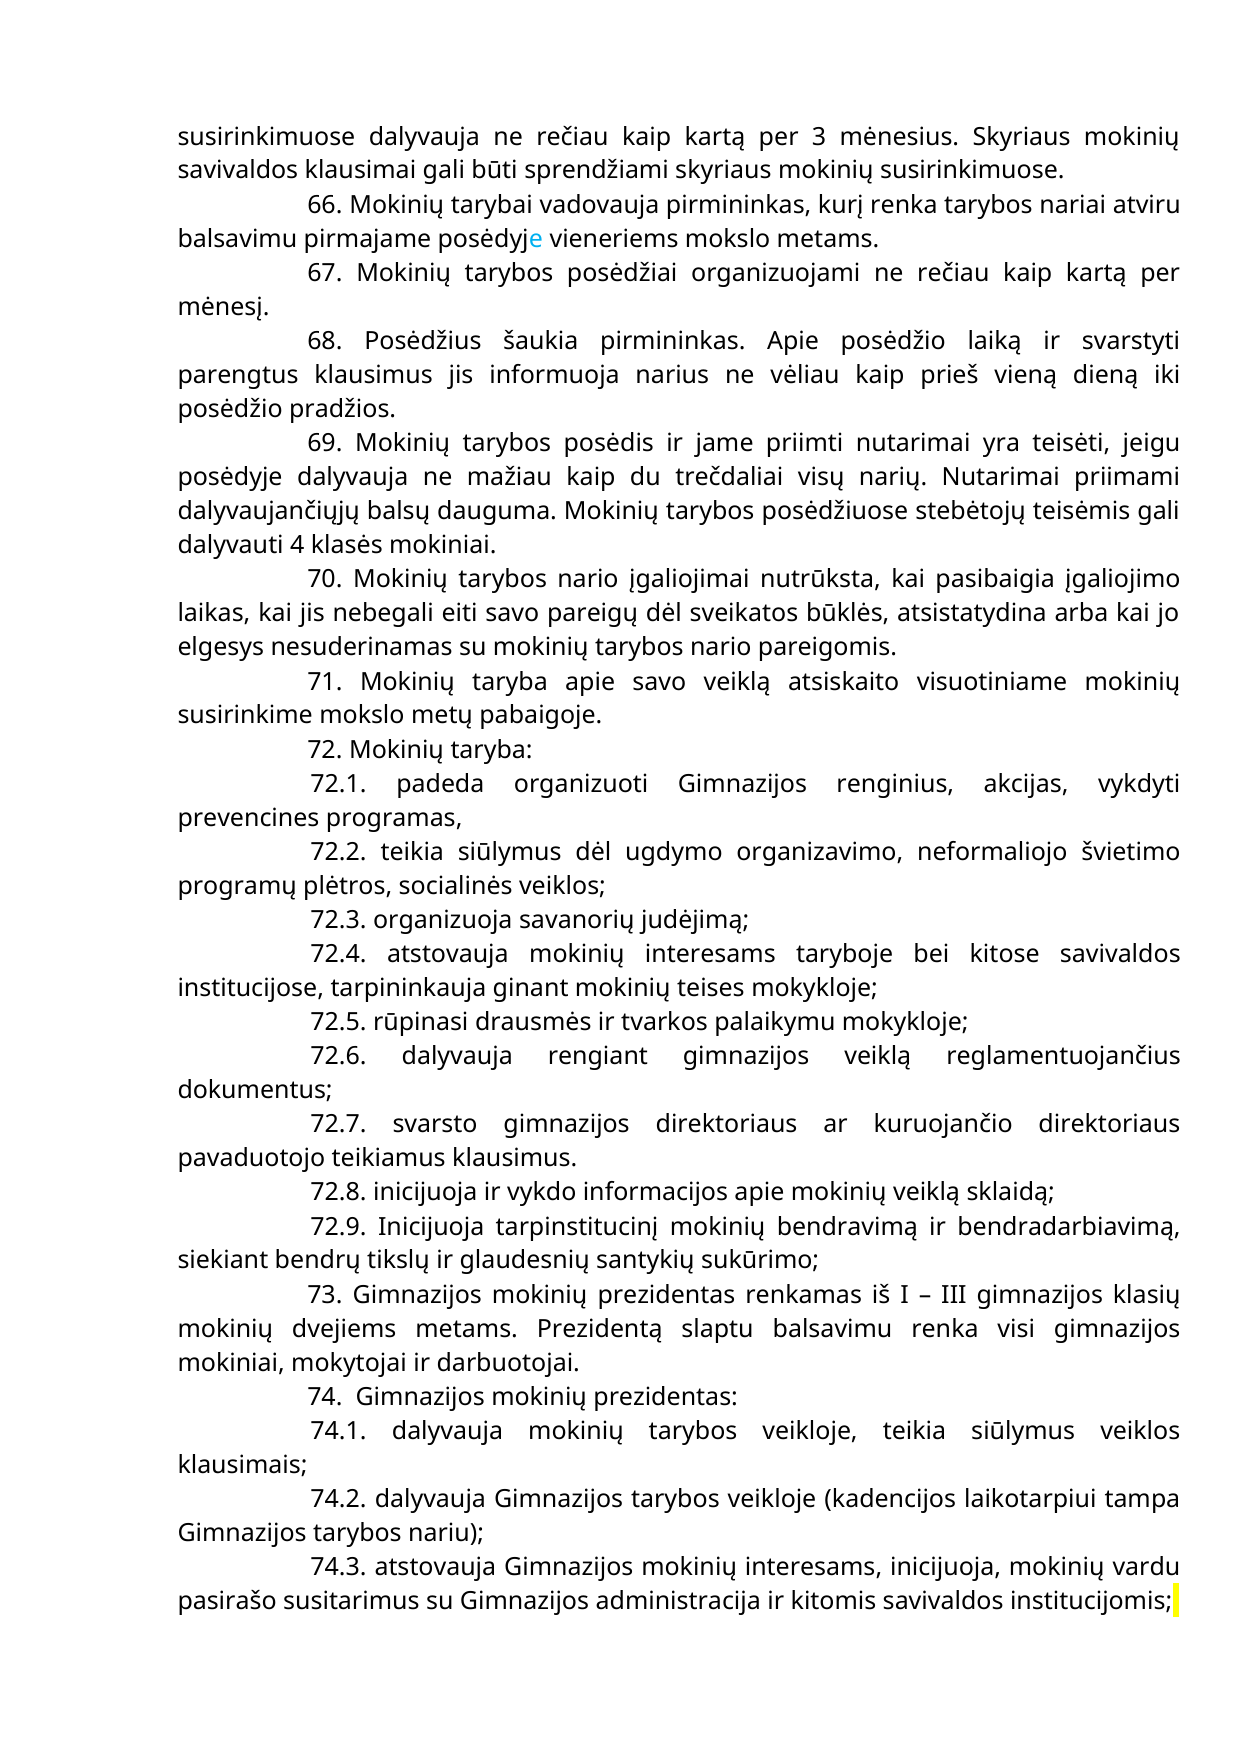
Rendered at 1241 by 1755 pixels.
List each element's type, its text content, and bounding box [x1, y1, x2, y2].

text 66. Mokinių tarybai vadovauja pirmininkas, kurį renka tarybos nariai atviru balsavimu pirmajame posėdyje vieneriems mokslo metams. [177, 186, 1181, 254]
text susirinkimuose dalyvauja ne rečiau kaip kartą per 3 mėnesius. Skyriaus mokinių savivaldos klausimai gali būti sprendžiami skyriaus mokinių susirinkimuose. [177, 118, 1181, 186]
text 72.1. padeda organizuoti Gimnazijos renginius, akcijas, vykdyti prevencines programas, [177, 765, 1181, 833]
text 73. Gimnazijos mokinių prezidentas renkamas iš I – III gimnazijos klasių mokinių dvejiems metams. Prezidentą slaptu balsavimu renka visi gimnazijos mokiniai, mokytojai ir darbuotojai. [177, 1276, 1181, 1378]
text 72.6. dalyvauja rengiant gimnazijos veiklą reglamentuojančius dokumentus; [177, 1038, 1181, 1106]
text 72.8. inicijuoja ir vykdo informacijos apie mokinių veiklą sklaidą; [177, 1174, 1181, 1208]
text 69. Mokinių tarybos posėdis ir jame priimti nutarimai yra teisėti, jeigu posėdyje dalyvauja ne mažiau kaip du trečdaliai visų narių. Nutarimai priimami dalyvaujančiųjų balsų dauguma. Mokinių tarybos posėdžiuose stebėtojų teisėmis gali dalyvauti 4 klasės mokiniai. [177, 425, 1181, 561]
text 70. Mokinių tarybos nario įgaliojimai nutrūksta, kai pasibaigia įgaliojimo laikas, kai jis nebegali eiti savo pareigų dėl sveikatos būklės, atsistatydina arba kai jo elgesys nesuderinamas su mokinių tarybos nario pareigomis. [177, 561, 1181, 663]
text 72.7. svarsto gimnazijos direktoriaus ar kuruojančio direktoriaus pavaduotojo teikiamus klausimus. [177, 1106, 1181, 1174]
text 74.1. dalyvauja mokinių tarybos veikloje, teikia siūlymus veiklos klausimais; [177, 1412, 1181, 1481]
text 72. Mokinių taryba: [177, 731, 1181, 765]
text 72.9. Inicijuoja tarpinstitucinį mokinių bendravimą ir bendradarbiavimą, siekiant bendrų tikslų ir glaudesnių santykių sukūrimo; [177, 1208, 1181, 1276]
text 74.2. dalyvauja Gimnazijos tarybos veikloje (kadencijos laikotarpiui tampa Gimnazijos tarybos nariu); [177, 1481, 1181, 1549]
text 72.5. rūpinasi drausmės ir tvarkos palaikymu mokykloje; [177, 1004, 1181, 1038]
text 74.3. atstovauja Gimnazijos mokinių interesams, inicijuoja, mokinių vardu pasirašo susitarimus su Gimnazijos administracija ir kitomis savivaldos institucijomis; [177, 1549, 1181, 1617]
text 68. Posėdžius šaukia pirmininkas. Apie posėdžio laiką ir svarstyti parengtus klausimus jis informuoja narius ne vėliau kaip prieš vieną dieną iki posėdžio pradžios. [177, 322, 1181, 425]
text 72.3. organizuoja savanorių judėjimą; [177, 902, 1181, 936]
text 74. Gimnazijos mokinių prezidentas: [177, 1378, 1181, 1412]
text 71. Mokinių taryba apie savo veiklą atsiskaito visuotiniame mokinių susirinkime mokslo metų pabaigoje. [177, 663, 1181, 731]
text 72.2. teikia siūlymus dėl ugdymo organizavimo, neformaliojo švietimo programų plėtros, socialinės veiklos; [177, 833, 1181, 902]
text 72.4. atstovauja mokinių interesams taryboje bei kitose savivaldos institucijose, tarpininkauja ginant mokinių teises mokykloje; [177, 936, 1181, 1004]
text 67. Mokinių tarybos posėdžiai organizuojami ne rečiau kaip kartą per mėnesį. [177, 254, 1181, 322]
